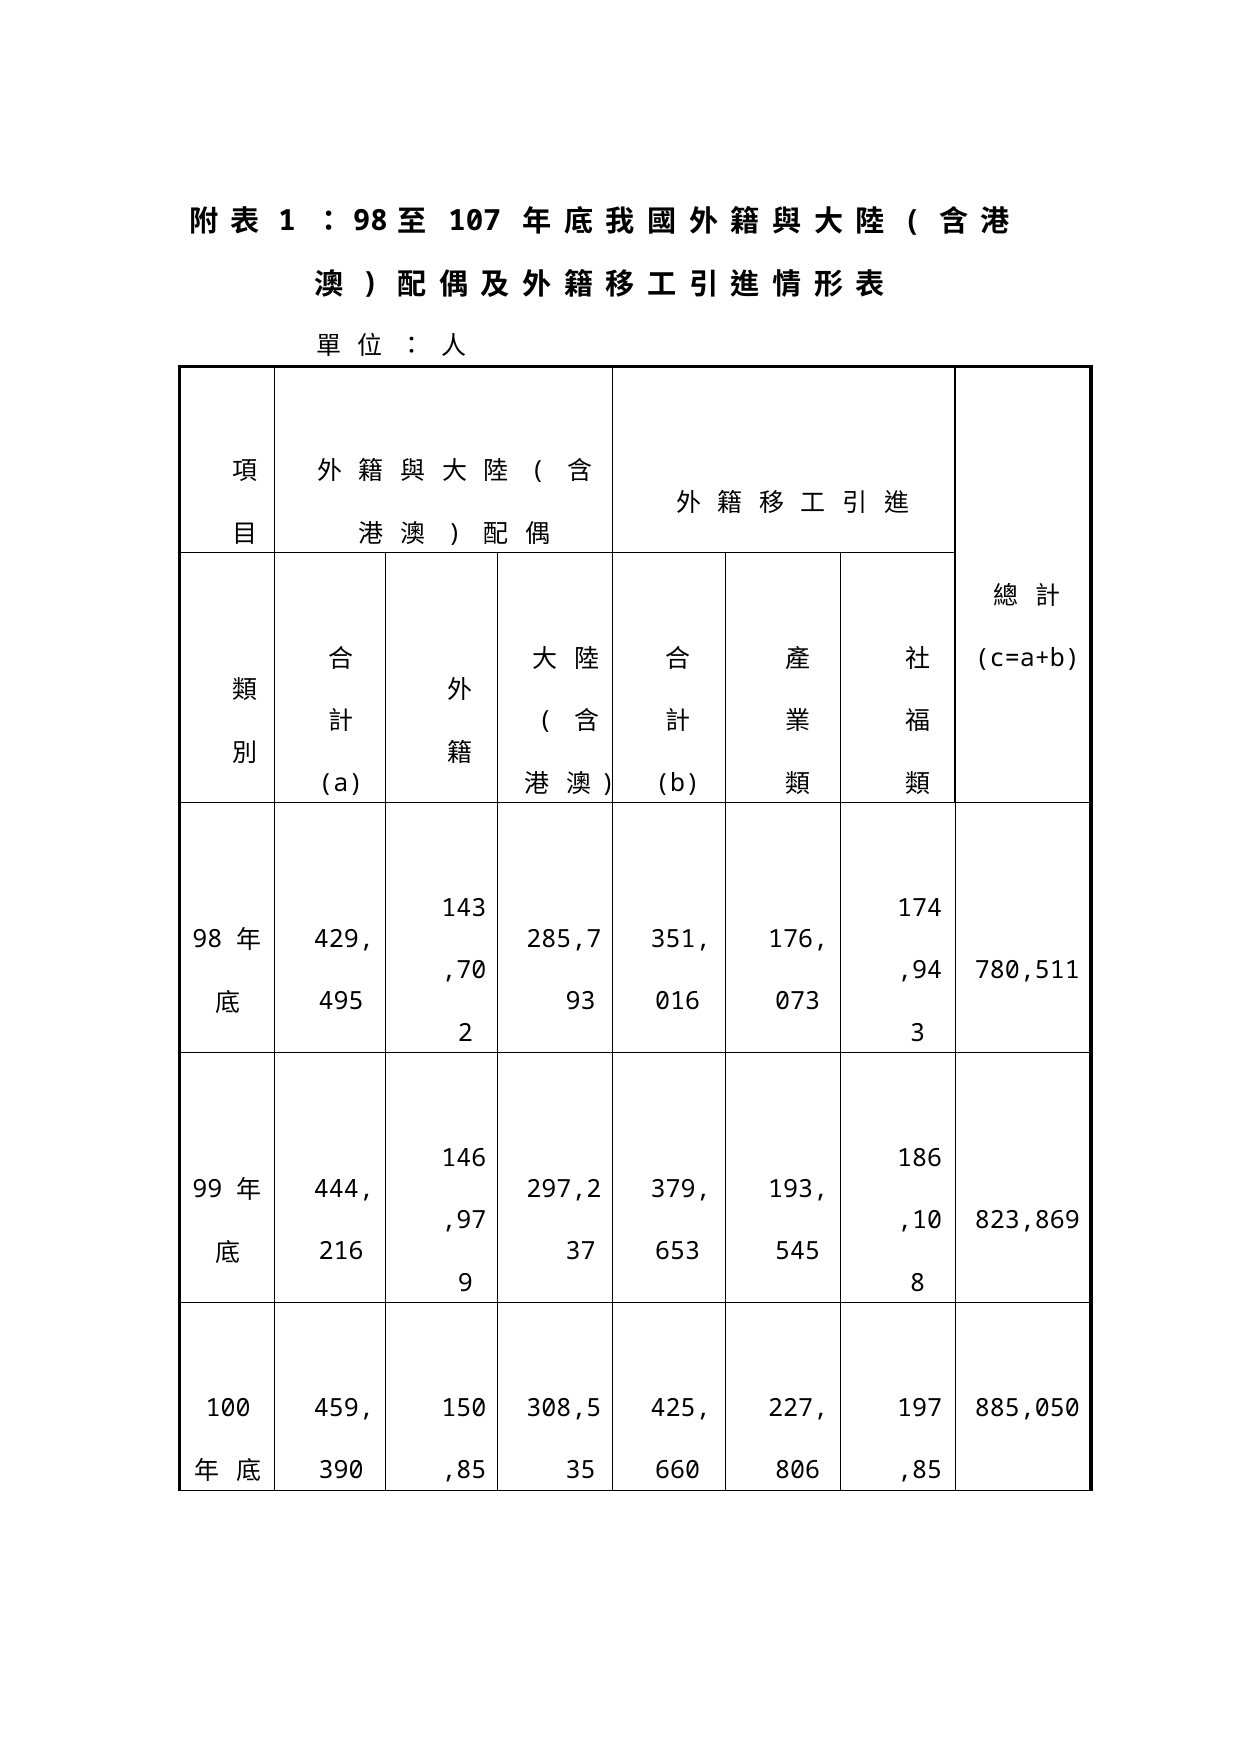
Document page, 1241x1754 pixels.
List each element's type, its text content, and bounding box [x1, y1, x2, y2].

table_cell 197,85 [841, 1303, 955, 1490]
table_cell 合計(b) [613, 553, 725, 802]
table_cell 227,806 [726, 1303, 840, 1490]
table_cell 351,016 [613, 803, 725, 1052]
table_cell 444,216 [275, 1053, 385, 1302]
table_cell 193,545 [726, 1053, 840, 1302]
table_cell 150,85 [386, 1303, 497, 1490]
table_cell 297,237 [498, 1053, 612, 1302]
table_cell 143,702 [386, 803, 497, 1052]
table_cell 186,108 [841, 1053, 955, 1302]
table_cell 99年底 [181, 1053, 274, 1302]
table_cell 176,073 [726, 803, 840, 1052]
table_cell 合計(a) [275, 553, 385, 802]
table_cell 類別 [181, 553, 274, 802]
table_cell 98年底 [181, 803, 274, 1052]
table_cell 100年底 [181, 1303, 274, 1490]
text 附表1：98至107年底我國外籍與大陸(含港澳)配偶及外籍移工引進情形表 單位：人 [183, 177, 1058, 365]
table_header 總計(c=a+b) [956, 368, 1089, 802]
table_cell 429,495 [275, 803, 385, 1052]
table_cell 285,793 [498, 803, 612, 1052]
table_cell 885,050 [956, 1303, 1089, 1490]
table_cell 780,511 [956, 803, 1089, 1052]
table_cell 459,390 [275, 1303, 385, 1490]
table_header 項目 [181, 368, 274, 552]
table_cell 379,653 [613, 1053, 725, 1302]
table_cell 146,979 [386, 1053, 497, 1302]
table_cell 823,869 [956, 1053, 1089, 1302]
table_cell 174,943 [841, 803, 955, 1052]
table_cell 425,660 [613, 1303, 725, 1490]
table_cell 社福類 [841, 553, 954, 802]
table_header 外籍與大陸(含港澳)配偶 [275, 368, 612, 552]
table_cell 外籍 [386, 553, 497, 802]
table_cell 產業類 [726, 553, 840, 802]
table_header 外籍移工引進 [613, 368, 954, 552]
table_cell 大陸 (含港澳) [498, 553, 612, 802]
table_cell 308,535 [498, 1303, 612, 1490]
